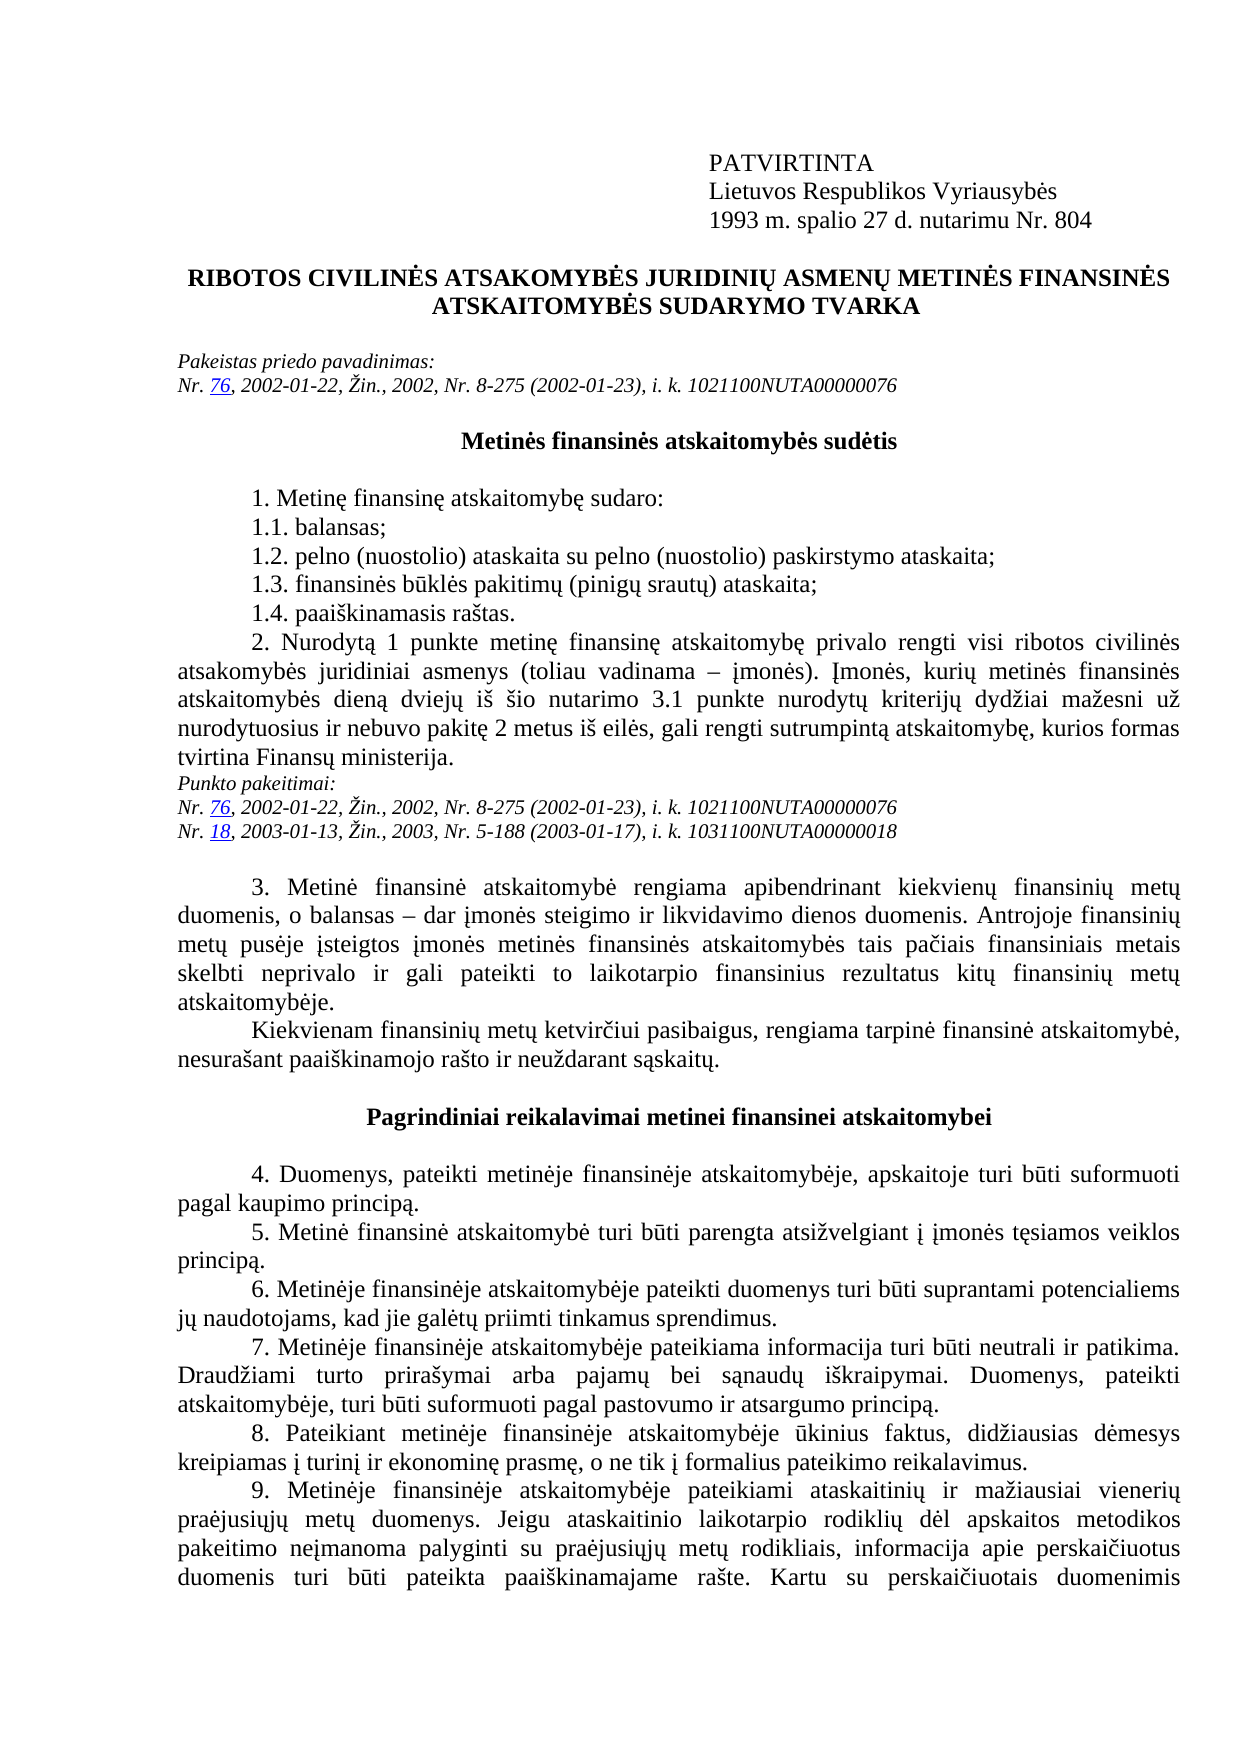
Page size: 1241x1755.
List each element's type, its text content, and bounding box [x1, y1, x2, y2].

text Kiekvienam finansinių metų ketvirčiui pasibaigus, rengiama tarpinė finansinė atskaitomybė, nesurašant paaiškinamojo rašto ir neuždarant sąskaitų. [177, 1015, 1181, 1073]
text 5. Metinė finansinė atskaitomybė turi būti parengta atsižvelgiant į įmonės tęsiamos veiklos principą. [177, 1217, 1181, 1274]
text 1.4. paaiškinamasis raštas. [177, 598, 1181, 627]
text 1.3. finansinės būklės pakitimų (pinigų srautų) ataskaita; [177, 569, 1181, 598]
text PATVIRTINTA [177, 148, 1181, 176]
text Punkto pakeitimai: [177, 771, 1181, 795]
text 6. Metinėje finansinėje atskaitomybėje pateikti duomenys turi būti suprantami potencialiems jų naudotojams, kad jie galėtų priimti tinkamus sprendimus. [177, 1274, 1181, 1332]
text 1.1. balansas; [177, 512, 1181, 541]
text Metinės finansinės atskaitomybės sudėtis [177, 426, 1181, 454]
text 4. Duomenys, pateikti metinėje finansinėje atskaitomybėje, apskaitoje turi būti suformuoti pagal kaupimo principą. [177, 1159, 1181, 1217]
text 9. Metinėje finansinėje atskaitomybėje pateikiami ataskaitinių ir mažiausiai vienerių praėjusiųjų metų duomenys. Jeigu ataskaitinio laikotarpio rodiklių dėl apskaitos metodikos pakeitimo neįmanoma palyginti su praėjusiųjų metų rodikliais, informacija apie perskaičiuotus duomenis turi būti pateikta paaiškinamajame rašte. Kartu su perskaičiuotais duomenimis [177, 1475, 1181, 1590]
text Lietuvos Respublikos Vyriausybės [177, 176, 1181, 205]
text Nr. 76, 2002-01-22, Žin., 2002, Nr. 8-275 (2002-01-23), i. k. 1021100NUTA00000076 [177, 795, 1181, 819]
text Pagrindiniai reikalavimai metinei finansinei atskaitomybei [177, 1102, 1181, 1130]
text 3. Metinė finansinė atskaitomybė rengiama apibendrinant kiekvienų finansinių metų duomenis, o balansas – dar įmonės steigimo ir likvidavimo dienos duomenis. Antrojoje finansinių metų pusėje įsteigtos įmonės metinės finansinės atskaitomybės tais pačiais finansiniais metais skelbti neprivalo ir gali pateikti to laikotarpio finansinius rezultatus kitų finansinių metų atskaitomybėje. [177, 872, 1181, 1015]
text 1.2. pelno (nuostolio) ataskaita su pelno (nuostolio) paskirstymo ataskaita; [177, 541, 1181, 569]
text 8. Pateikiant metinėje finansinėje atskaitomybėje ūkinius faktus, didžiausias dėmesys kreipiamas į turinį ir ekonominę prasmę, o ne tik į formalius pateikimo reikalavimus. [177, 1418, 1181, 1475]
text Pakeistas priedo pavadinimas: [177, 349, 1181, 373]
text Nr. 76, 2002-01-22, Žin., 2002, Nr. 8-275 (2002-01-23), i. k. 1021100NUTA00000076 [177, 373, 1181, 397]
text RIBOTOS CIVILINĖS ATSAKOMYBĖS JURIDINIŲ ASMENŲ METINĖS FINANSINĖS ATSKAITOMYBĖS SUDARYMO TVARKA [177, 263, 1181, 320]
text 7. Metinėje finansinėje atskaitomybėje pateikiama informacija turi būti neutrali ir patikima. Draudžiami turto prirašymai arba pajamų bei sąnaudų iškraipymai. Duomenys, pateikti atskaitomybėje, turi būti suformuoti pagal pastovumo ir atsargumo principą. [177, 1332, 1181, 1418]
text 1993 m. spalio 27 d. nutarimu Nr. 804 [177, 205, 1181, 234]
text 1. Metinę finansinę atskaitomybę sudaro: [177, 483, 1181, 512]
text Nr. 18, 2003-01-13, Žin., 2003, Nr. 5-188 (2003-01-17), i. k. 1031100NUTA00000018 [177, 819, 1181, 843]
text 2. Nurodytą 1 punkte metinę finansinę atskaitomybę privalo rengti visi ribotos civilinės atsakomybės juridiniai asmenys (toliau vadinama – įmonės). Įmonės, kurių metinės finansinės atskaitomybės dieną dviejų iš šio nutarimo 3.1 punkte nurodytų kriterijų dydžiai mažesni už nurodytuosius ir nebuvo pakitę 2 metus iš eilės, gali rengti sutrumpintą atskaitomybę, kurios formas tvirtina Finansų ministerija. [177, 627, 1181, 771]
